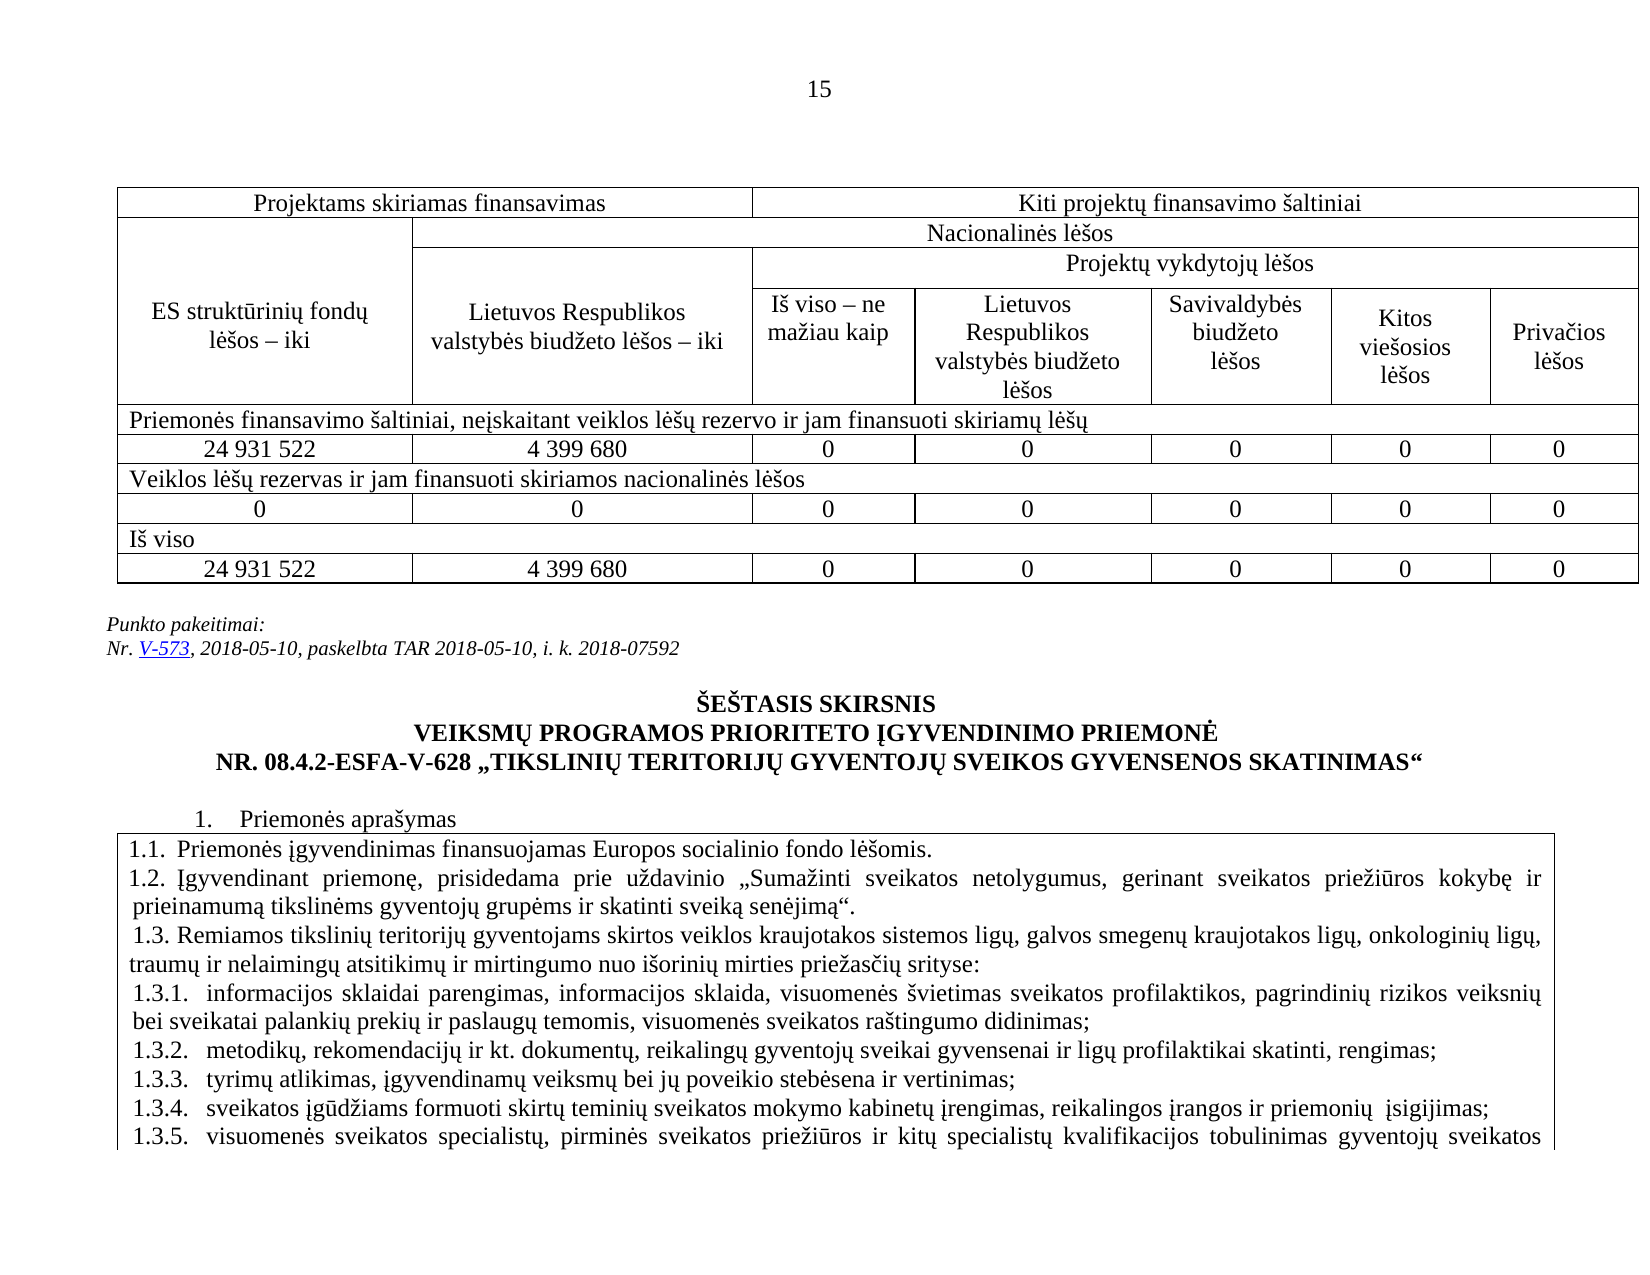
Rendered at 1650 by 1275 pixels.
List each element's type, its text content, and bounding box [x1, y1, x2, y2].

table_cell 0 [916, 494, 1151, 523]
table_cell 0 [916, 435, 1151, 463]
table_cell 1.2. Įgyvendinant priemonę, prisidedama prie uždavinio „Sumažinti sveikatos netolygumus, gerinant sveikatos priežiūros kokybę ir prieinamumą tikslinėms gyventojų grupėms ir skatinti sveiką senėjimą“. [118, 863, 1554, 920]
table_cell Savivaldybės biudžeto lėšos [1152, 289, 1331, 404]
table_cell Projektų vykdytojų lėšos [753, 248, 1638, 288]
table_cell 0 [1491, 494, 1638, 523]
text VEIKSMŲ PROGRAMOS PRIORITETO ĮGYVENDINIMO PRIEMONĖ [106, 718, 1532, 747]
table_cell Priemonės finansavimo šaltiniai, neįskaitant veiklos lėšų rezervo ir jam finansuoti skiriamų lėšų [118, 405, 1638, 433]
text Nr. V-573, 2018-05-10, paskelbta TAR 2018-05-10, i. k. 2018-07592 [106, 636, 1532, 660]
table_cell 0 [1152, 554, 1331, 582]
table_header Projektams skiriamas finansavimas [118, 188, 752, 217]
table_cell Lietuvos Respublikos valstybės biudžeto lėšos – iki [413, 248, 752, 404]
table_cell ES struktūrinių fondų lėšos – iki [118, 218, 412, 404]
table_cell 0 [1332, 435, 1490, 463]
table_cell Privačios lėšos [1491, 289, 1638, 404]
table_cell 4 399 680 [413, 435, 752, 463]
table_cell 0 [1491, 554, 1638, 582]
table_cell 0 [753, 435, 914, 463]
table_header Kiti projektų finansavimo šaltiniai [753, 188, 1638, 217]
table_cell 0 [753, 554, 914, 582]
table_cell 0 [118, 494, 412, 523]
text Punkto pakeitimai: [106, 612, 1532, 636]
table_cell Iš viso – ne mažiau kaip [753, 289, 914, 404]
table_cell 0 [1152, 435, 1331, 463]
table_cell 0 [1332, 494, 1490, 523]
table_cell 0 [1332, 554, 1490, 582]
table_cell 0 [413, 494, 752, 523]
table_cell 24 931 522 [118, 554, 412, 582]
table_cell 0 [753, 494, 914, 523]
table_cell Nacionalinės lėšos [413, 218, 1638, 247]
table_header 1.1. Priemonės įgyvendinimas finansuojamas Europos socialinio fondo lėšomis. [118, 834, 1554, 863]
text NR. 08.4.2-ESFA-V-628 „Tikslinių teritorijų gyventojų sveikos gyvensenos skatinimas“ [106, 747, 1532, 775]
table_cell 4 399 680 [413, 554, 752, 582]
text 1. Priemonės aprašymas [194, 804, 1532, 833]
table_cell 0 [1491, 435, 1638, 463]
table_cell 1.3. Remiamos tikslinių teritorijų gyventojams skirtos veiklos kraujotakos sistemos ligų, galvos smegenų kraujotakos ligų, onkologinių ligų, traumų ir nelaimingų atsitikimų ir mirtingumo nuo išorinių mirties priežasčių srityse: 1.3.1. informacijos sklaidai parengimas, informacijos sklaida, visuomenės švietimas sveikatos profilaktikos, pagrindinių rizikos veiksnių bei sveikatai palankių prekių ir paslaugų temomis, visuomenės sveikatos raštingumo didinimas; 1.3.2. metodikų, rekomendacijų ir kt. dokumentų, reikalingų gyventojų sveikai gyvensenai ir ligų profilaktikai skatinti, rengimas; 1.3.3. tyrimų atlikimas, įgyvendinamų veiksmų bei jų poveikio stebėsena ir vertinimas; 1.3.4. sveikatos įgūdžiams formuoti skirtų teminių sveikatos mokymo kabinetų įrengimas, reikalingos įrangos ir priemonių įsigijimas; 1.3.5. visuomenės sveikatos specialistų, pirminės sveikatos priežiūros ir kitų specialistų kvalifikacijos tobulinimas gyventojų sveikatos [118, 920, 1554, 1150]
table_cell 0 [916, 554, 1151, 582]
table_cell 0 [1152, 494, 1331, 523]
table_cell Kitos viešosios lėšos [1332, 289, 1490, 404]
table_cell 24 931 522 [118, 435, 412, 463]
table_cell Veiklos lėšų rezervas ir jam finansuoti skiriamos nacionalinės lėšos [118, 464, 1638, 493]
table_cell Lietuvos Respublikos valstybės biudžeto lėšos [916, 289, 1151, 404]
table_cell Iš viso [118, 524, 1638, 553]
text ŠEŠTASIS SKIRSNIS [106, 689, 1532, 718]
